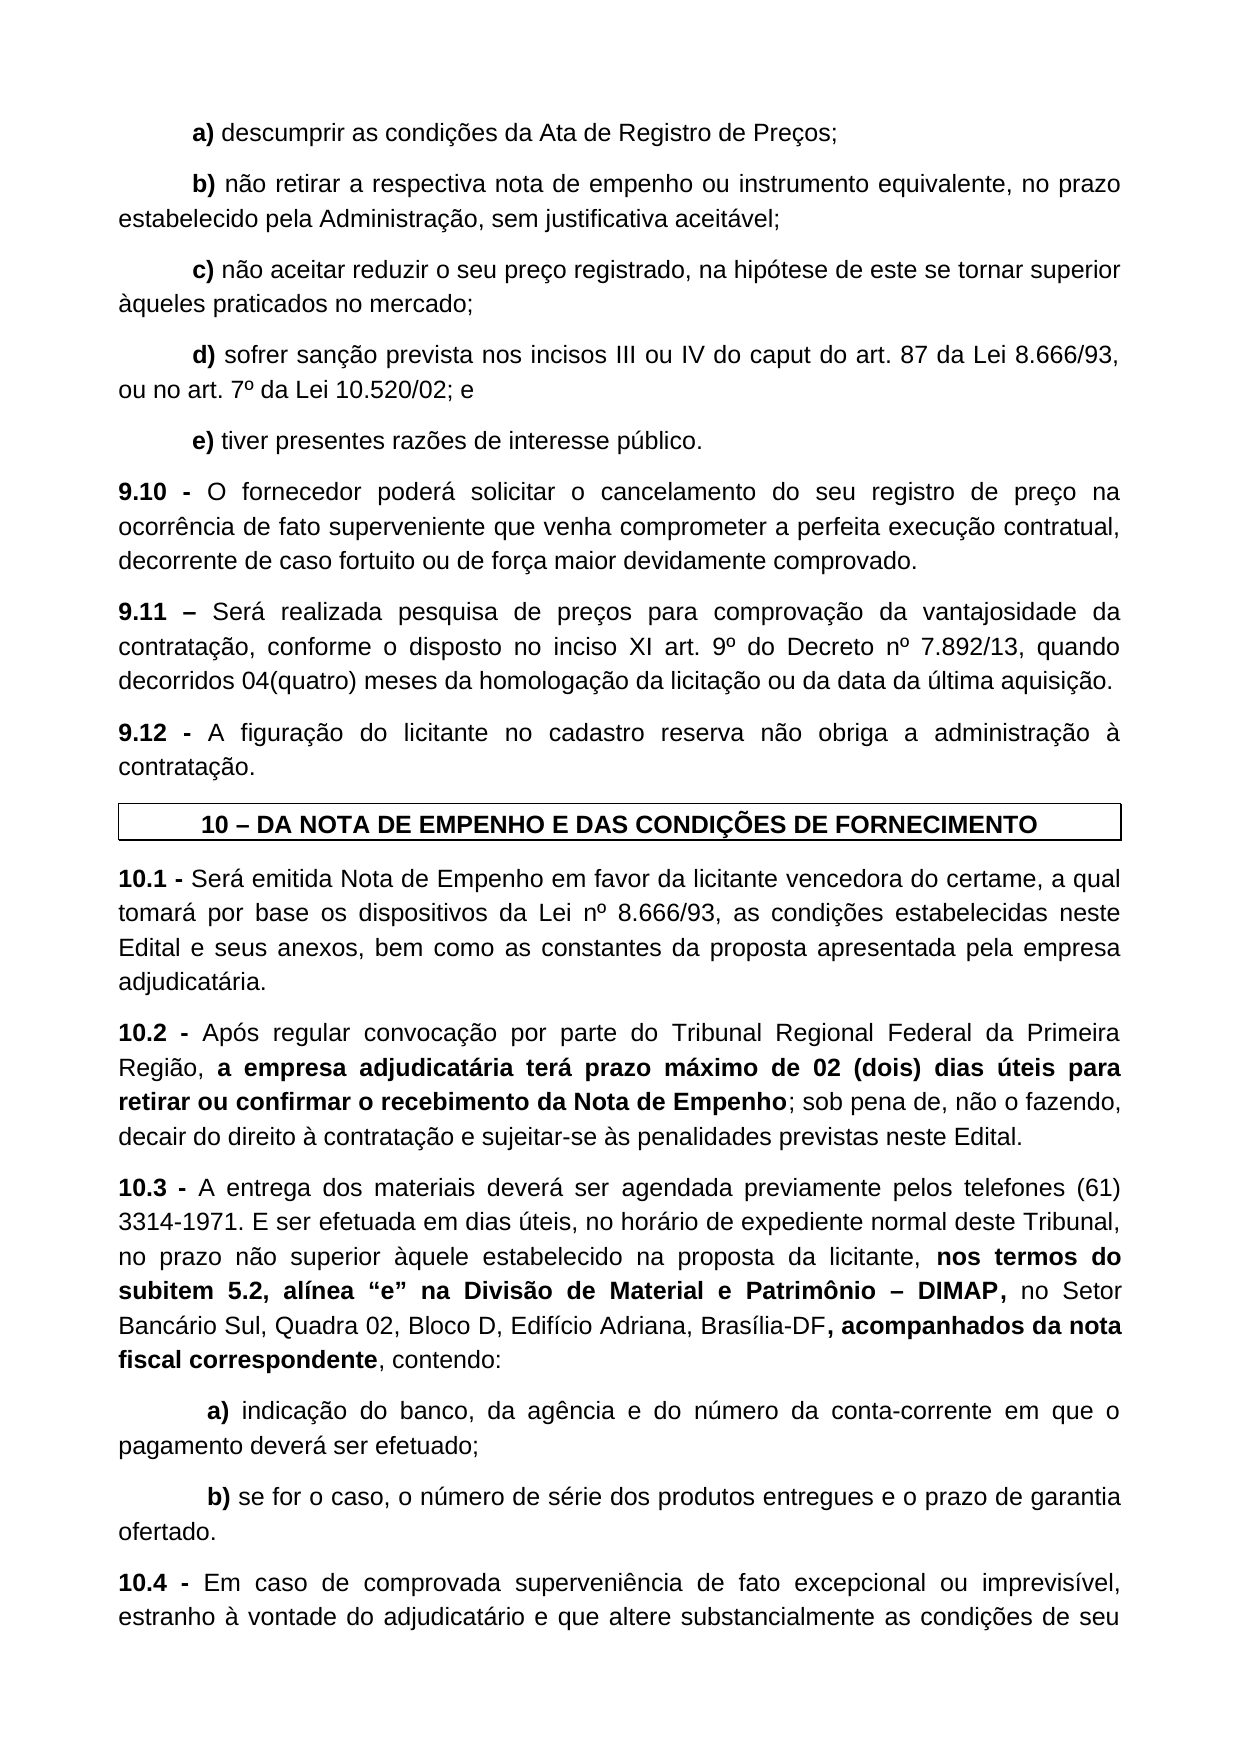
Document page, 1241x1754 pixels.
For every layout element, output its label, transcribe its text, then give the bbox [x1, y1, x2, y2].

text 10.2 - Após regular convocação por parte do Tribunal Regional Federal da Primeira Região, a empresa adjudicatária terá prazo máximo de 02 (dois) dias úteis para retirar ou confirmar o recebimento da Nota de Empenho; sob pena de, não o fazendo, decair do direito à contratação e sujeitar-se às penalidades previstas neste Edital. [118, 1018, 1122, 1150]
text 10.3 - A entrega dos materiais deverá ser agendada previamente pelos telefones (61) 3314-1971. E ser efetuada em dias úteis, no horário de expediente normal deste Tribunal, no prazo não superior àquele estabelecido na proposta da licitante, nos termos do subitem 5.2, alínea “e” na Divisão de Material e Patrimônio – DIMAP, no Setor Bancário Sul, Quadra 02, Bloco D, Edifício Adriana, Brasília-DF, acompanhados da nota fiscal correspondente, contendo: [118, 1173, 1122, 1374]
text a) descumprir as condições da Ata de Registro de Preços; [118, 118, 1122, 147]
text 9.10 - O fornecedor poderá solicitar o cancelamento do seu registro de preço na ocorrência de fato superveniente que venha comprometer a perfeita execução contratual, decorrente de caso fortuito ou de força maior devidamente comprovado. [118, 477, 1122, 575]
text b) se for o caso, o número de série dos produtos entregues e o prazo de garantia ofertado. [118, 1482, 1122, 1545]
text 10.4 - Em caso de comprovada superveniência de fato excepcional ou imprevisível, estranho à vontade do adjudicatário e que altere substancialmente as condições de seu [118, 1568, 1122, 1631]
text 10.1 - Será emitida Nota de Empenho em favor da licitante vencedora do certame, a qual tomará por base os dispositivos da Lei nº 8.666/93, as condições estabelecidas neste Edital e seus anexos, bem como as constantes da proposta apresentada pela empresa adjudicatária. [118, 864, 1122, 996]
text 9.11 – Será realizada pesquisa de preços para comprovação da vantajosidade da contratação, conforme o disposto no inciso XI art. 9º do Decreto nº 7.892/13, quando decorridos 04(quatro) meses da homologação da licitação ou da data da última aquisição. [118, 597, 1122, 695]
text c) não aceitar reduzir o seu preço registrado, na hipótese de este se tornar superior àqueles praticados no mercado; [118, 255, 1122, 318]
text e) tiver presentes razões de interesse público. [118, 426, 1122, 455]
text b) não retirar a respectiva nota de empenho ou instrumento equivalente, no prazo estabelecido pela Administração, sem justificativa aceitável; [118, 169, 1122, 232]
text d) sofrer sanção prevista nos incisos III ou IV do caput do art. 87 da Lei 8.666/93, ou no art. 7º da Lei 10.520/02; e [118, 341, 1122, 404]
text a) indicação do banco, da agência e do número da conta-corrente em que o pagamento deverá ser efetuado; [118, 1396, 1122, 1459]
text 9.12 - A figuração do licitante no cadastro reserva não obriga a administração à contratação. [118, 717, 1122, 781]
text 10 – DA NOTA DE EMPENHO E DAS CONDIÇÕES DE FORNECIMENTO [119, 804, 1120, 839]
